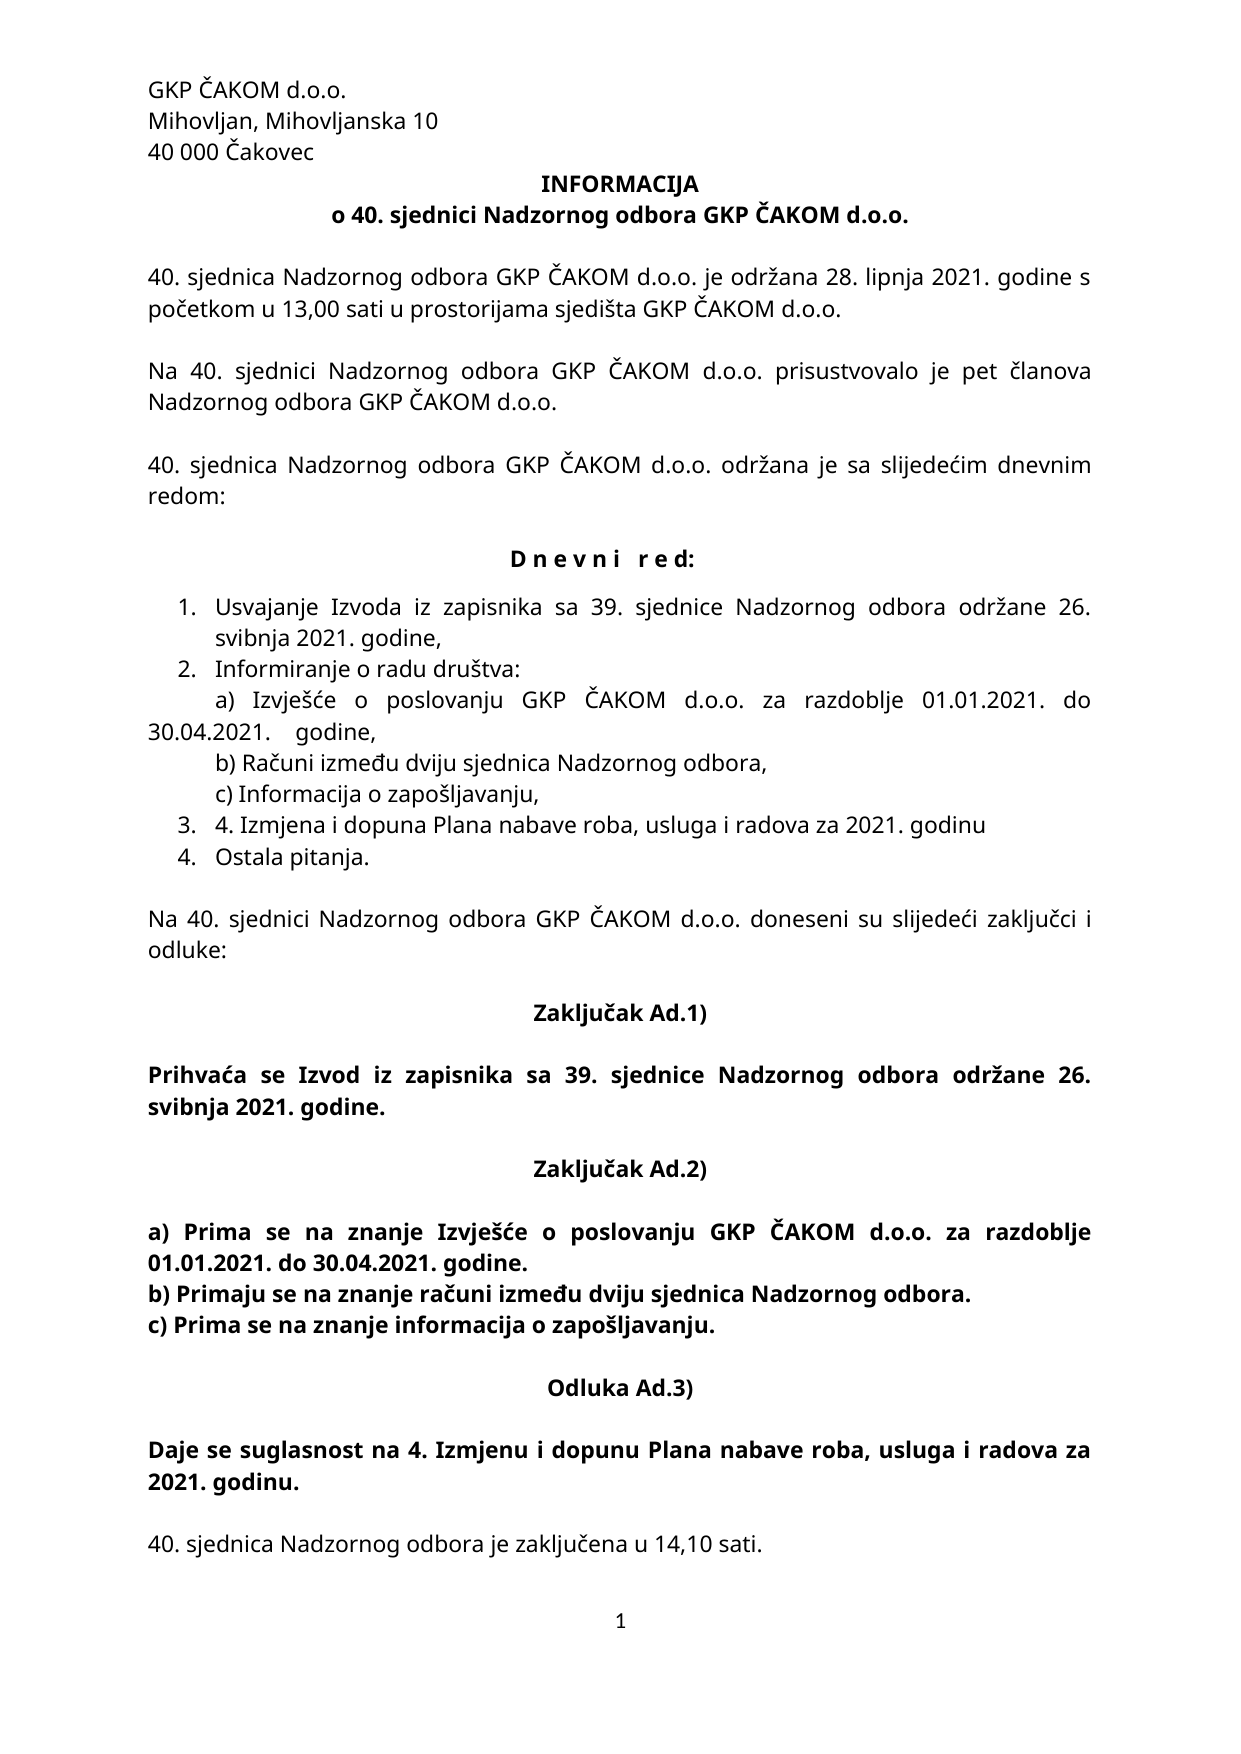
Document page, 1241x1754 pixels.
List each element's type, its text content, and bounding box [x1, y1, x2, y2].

text D n e v n i r e d: [148, 542, 1093, 574]
text 40. sjednica Nadzornog odbora je zaključena u 14,10 sati. [148, 1528, 1093, 1559]
list 4. Izmjena i dopuna Plana nabave roba, usluga i radova za 2021. godinu [177, 809, 1093, 840]
text Na 40. sjednici Nadzornog odbora GKP ČAKOM d.o.o. prisustvovalo je pet članova Nadzornog odbora GKP ČAKOM d.o.o. [148, 355, 1093, 417]
text 40 000 Čakovec [148, 136, 1093, 167]
text Mihovljan, Mihovljanska 10 [148, 105, 1093, 136]
text Prihvaća se Izvod iz zapisnika sa 39. sjednice Nadzornog odbora održane 26. svibnja 2021. godine. [148, 1059, 1093, 1122]
list Usvajanje Izvoda iz zapisnika sa 39. sjednice Nadzornog odbora održane 26. svibnja 2021. godine, [177, 590, 1093, 653]
text c) Prima se na znanje informacija o zapošljavanju. [148, 1309, 1093, 1340]
text b) Primaju se na znanje računi između dviju sjednica Nadzornog odbora. [148, 1278, 1093, 1309]
list Ostala pitanja. [177, 840, 1093, 872]
text o 40. sjednici Nadzornog odbora GKP ČAKOM d.o.o. [148, 199, 1093, 230]
text Odluka Ad.3) [148, 1372, 1093, 1403]
text Zaključak Ad.1) [148, 997, 1093, 1028]
text 40. sjednica Nadzornog odbora GKP ČAKOM d.o.o. održana je sa slijedećim dnevnim redom: [148, 449, 1093, 511]
text b) Računi između dviju sjednica Nadzornog odbora, [148, 747, 1093, 778]
text a) Prima se na znanje Izvješće o poslovanju GKP ČAKOM d.o.o. za razdoblje 01.01.2021. do 30.04.2021. godine. [148, 1215, 1093, 1278]
list Informiranje o radu društva: [177, 653, 1093, 684]
text GKP ČAKOM d.o.o. [148, 74, 1093, 105]
text Na 40. sjednici Nadzornog odbora GKP ČAKOM d.o.o. doneseni su slijedeći zaključci i odluke: [148, 903, 1093, 965]
text a) Izvješće o poslovanju GKP ČAKOM d.o.o. za razdoblje 01.01.2021. do 30.04.2021. godine, [148, 684, 1093, 747]
text Zaključak Ad.2) [148, 1153, 1093, 1184]
text INFORMACIJA [148, 167, 1093, 199]
text c) Informacija o zapošljavanju, [148, 778, 1093, 809]
text Daje se suglasnost na 4. Izmjenu i dopunu Plana nabave roba, usluga i radova za 2021. godinu. [148, 1434, 1093, 1497]
text 40. sjednica Nadzornog odbora GKP ČAKOM d.o.o. je održana 28. lipnja 2021. godine s početkom u 13,00 sati u prostorijama sjedišta GKP ČAKOM d.o.o. [148, 261, 1093, 324]
